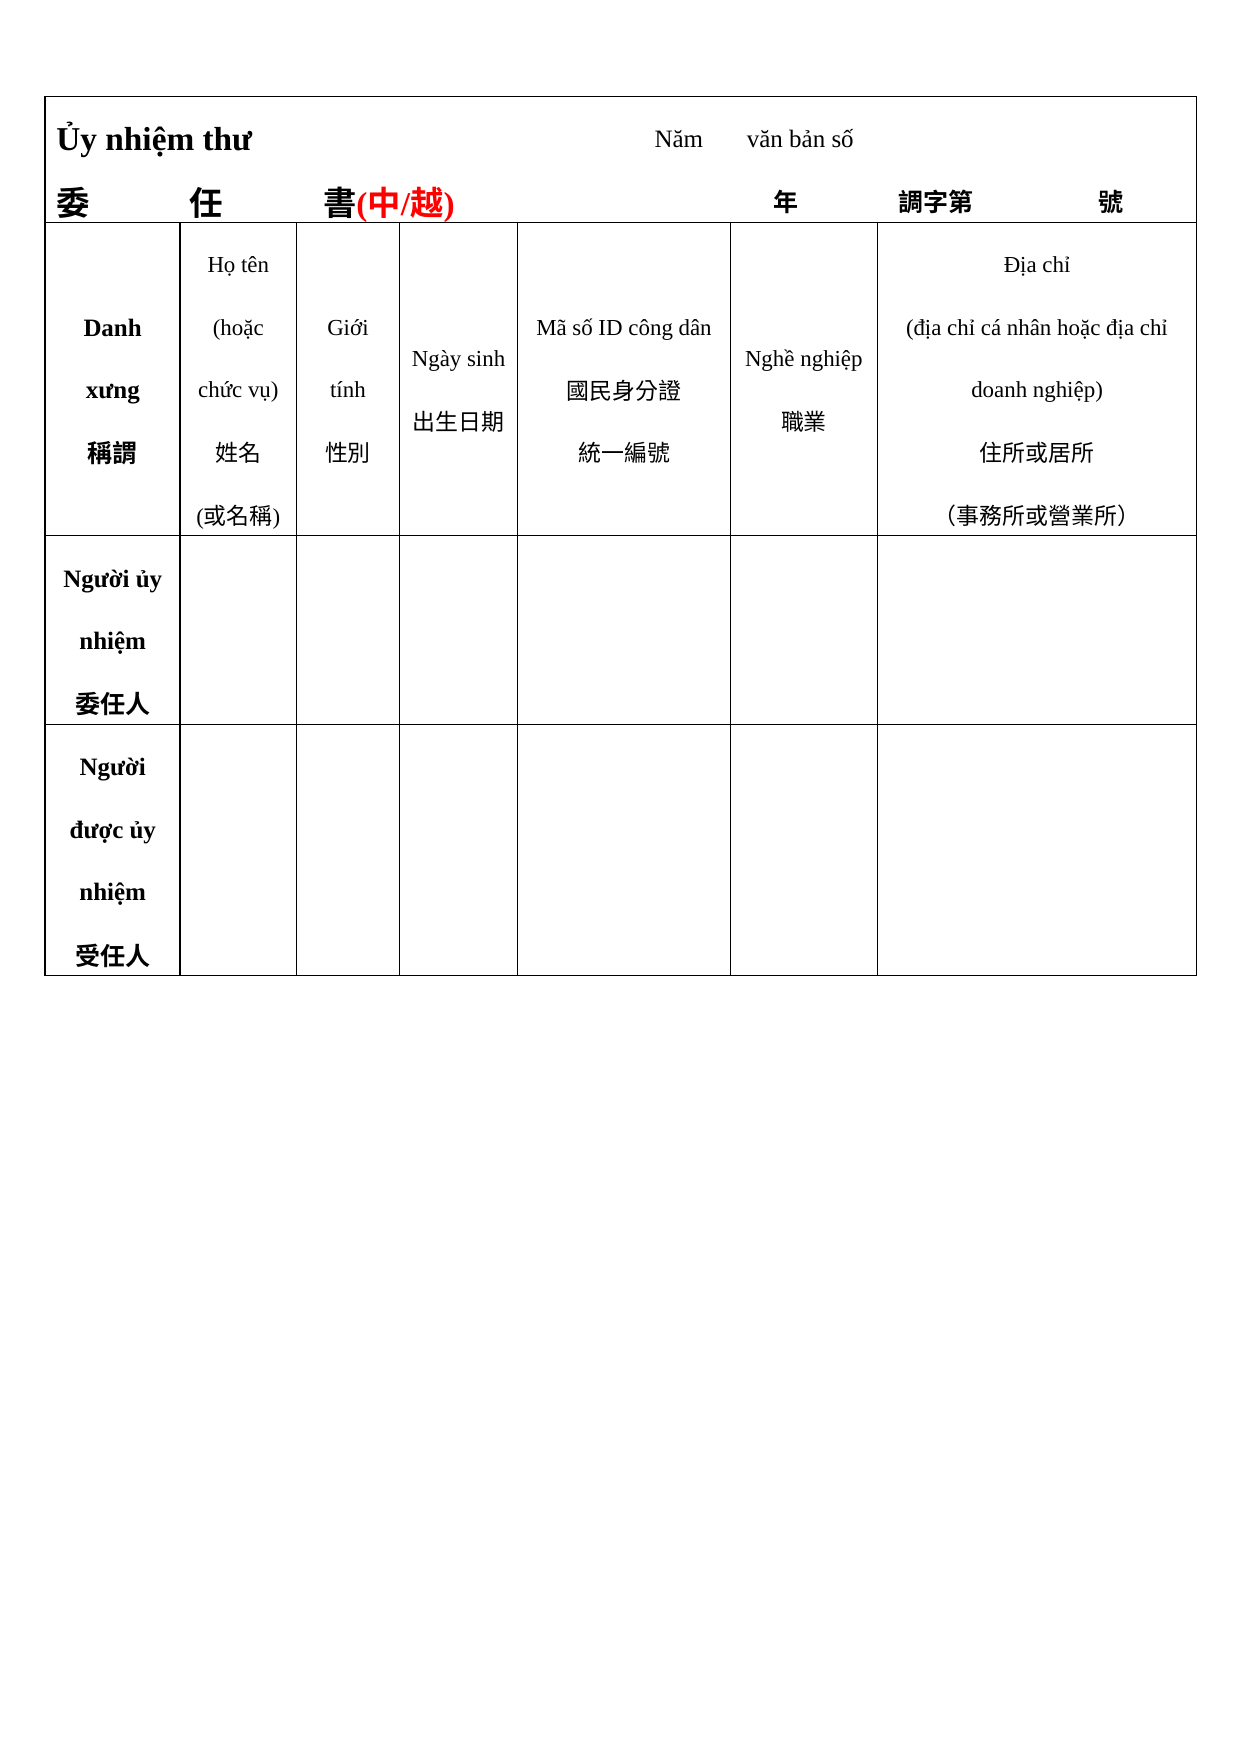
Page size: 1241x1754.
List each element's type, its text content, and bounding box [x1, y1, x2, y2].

table_cell Họ tên (hoặc chức vụ)姓名 (或名稱) [181, 223, 296, 535]
table_cell [297, 725, 399, 975]
table_cell [297, 536, 399, 724]
table_cell Người ủy nhiệm 委任人 [46, 536, 179, 724]
table_cell Người được ủy nhiệm 受任人 [46, 725, 179, 975]
table_cell Địa chỉ (địa chỉ cá nhân hoặc địa chỉ doanh nghiệp) 住所或居所 （事務所或營業所） [878, 223, 1196, 535]
table_cell Ngày sinh出生日期 [400, 223, 517, 535]
table_header Năm văn bản số 年 調字第 號 [537, 97, 1196, 222]
table_cell [878, 536, 1196, 724]
table_cell Nghề nghiệp職業 [731, 223, 877, 535]
table_cell Giới tính 性別 [297, 223, 399, 535]
table_cell [878, 725, 1196, 975]
table_cell [518, 536, 730, 724]
table_cell [181, 725, 296, 975]
table_cell [181, 536, 296, 724]
table_cell [731, 536, 877, 724]
table_cell [731, 725, 877, 975]
table_cell [400, 725, 517, 975]
table_cell Danh xưng 稱謂 [46, 223, 179, 535]
table_cell [518, 725, 730, 975]
table_header Ủy nhiệm thư 委 任 書(中/越) [46, 97, 537, 222]
table_cell Mã số ID công dân 國民身分證 統一編號 [518, 223, 730, 535]
table_cell [400, 536, 517, 724]
